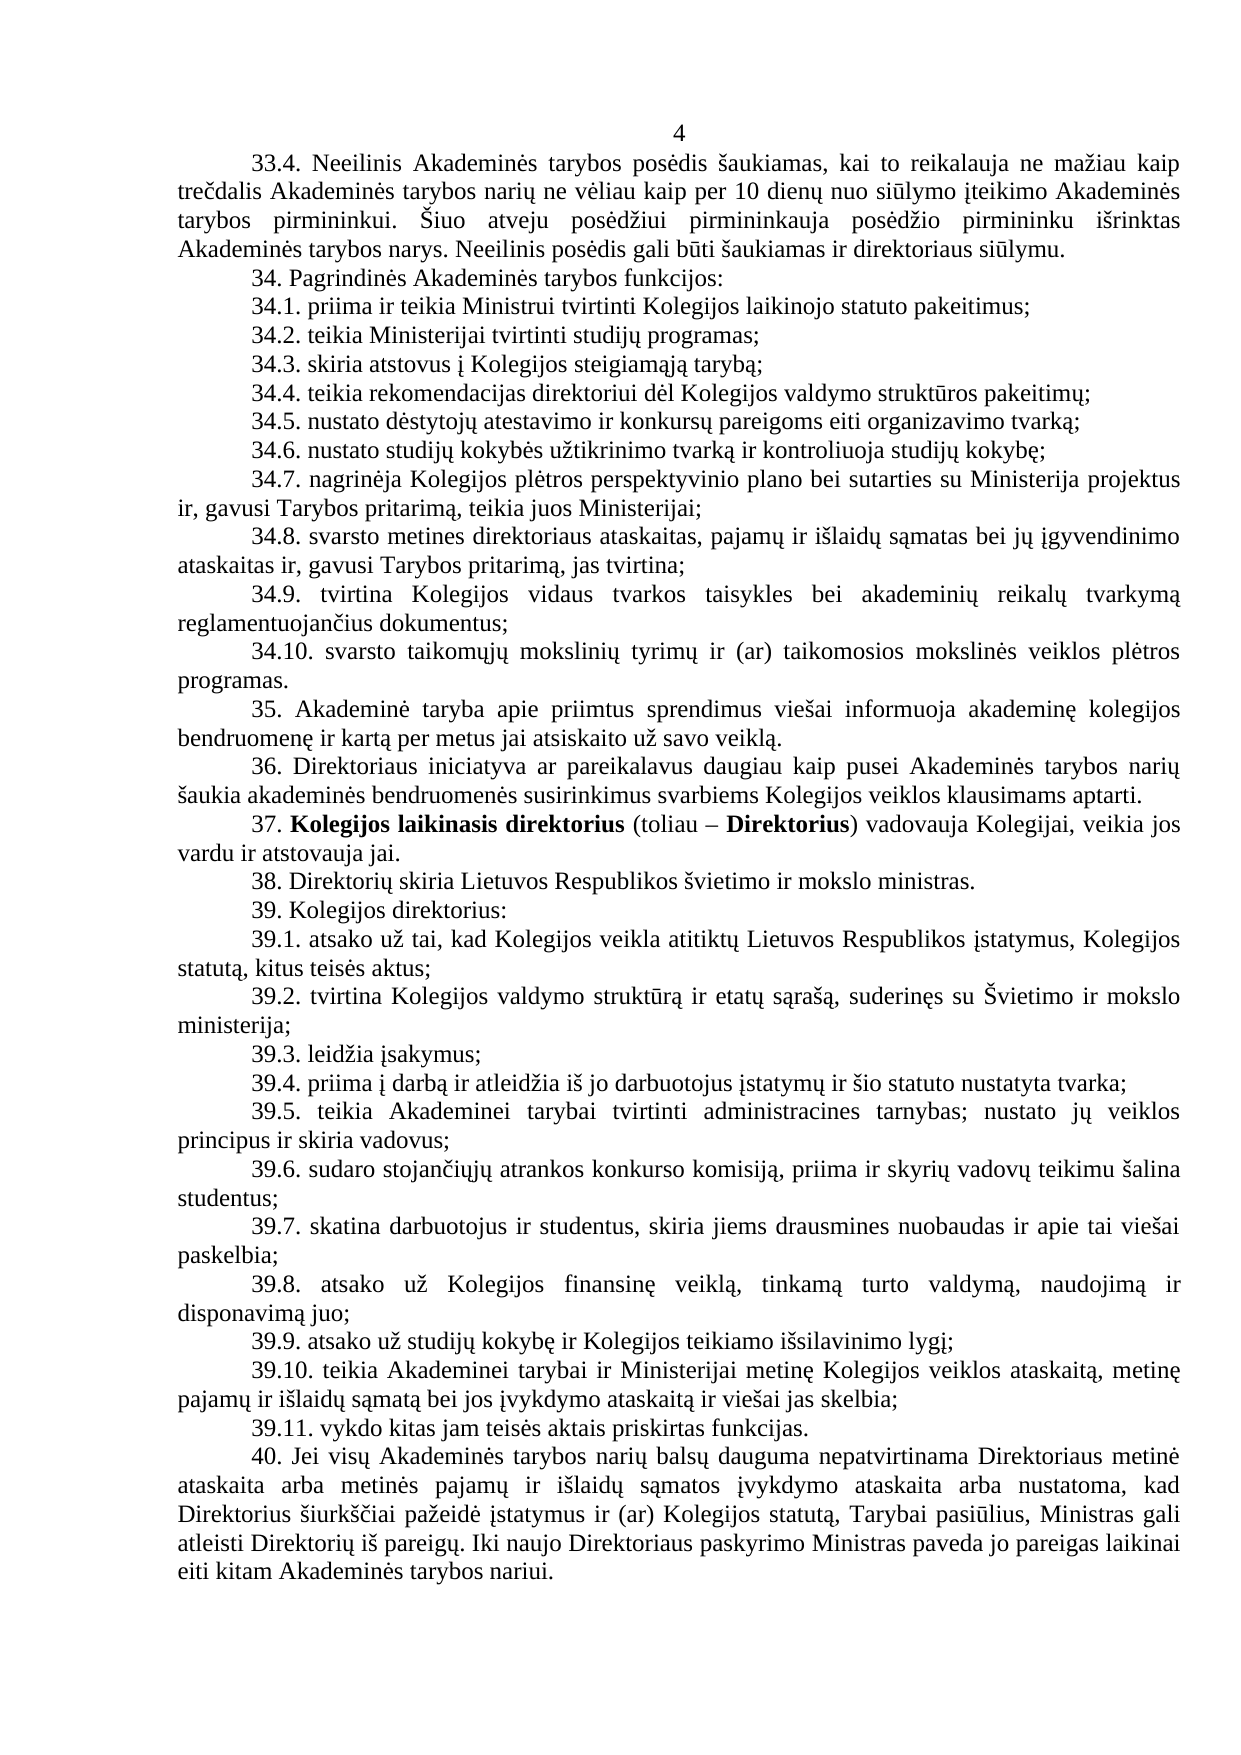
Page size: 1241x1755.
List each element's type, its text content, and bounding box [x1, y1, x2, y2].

text 38. Direktorių skiria Lietuvos Respublikos švietimo ir mokslo ministras. [177, 866, 1181, 895]
text 34.2. teikia Ministerijai tvirtinti studijų programas; [177, 320, 1181, 349]
text 39.3. leidžia įsakymus; [177, 1039, 1181, 1068]
text 39. Kolegijos direktorius: [177, 895, 1181, 924]
text 39.7. skatina darbuotojus ir studentus, skiria jiems drausmines nuobaudas ir apie tai viešai paskelbia; [177, 1211, 1181, 1269]
text 34.3. skiria atstovus į Kolegijos steigiamąją tarybą; [177, 349, 1181, 378]
text 34.7. nagrinėja Kolegijos plėtros perspektyvinio plano bei sutarties su Ministerija projektus ir, gavusi Tarybos pritarimą, teikia juos Ministerijai; [177, 464, 1181, 521]
text 39.5. teikia Akademinei tarybai tvirtinti administracines tarnybas; nustato jų veiklos principus ir skiria vadovus; [177, 1096, 1181, 1154]
text 33.4. Neeilinis Akademinės tarybos posėdis šaukiamas, kai to reikalauja ne mažiau kaip trečdalis Akademinės tarybos narių ne vėliau kaip per 10 dienų nuo siūlymo įteikimo Akademinės tarybos pirmininkui. Šiuo atveju posėdžiui pirmininkauja posėdžio pirmininku išrinktas Akademinės tarybos narys. Neeilinis posėdis gali būti šaukiamas ir direktoriaus siūlymu. [177, 148, 1181, 263]
text 39.4. priima į darbą ir atleidžia iš jo darbuotojus įstatymų ir šio statuto nustatyta tvarka; [177, 1068, 1181, 1096]
text 34.5. nustato dėstytojų atestavimo ir konkursų pareigoms eiti organizavimo tvarką; [177, 406, 1181, 435]
text 39.1. atsako už tai, kad Kolegijos veikla atitiktų Lietuvos Respublikos įstatymus, Kolegijos statutą, kitus teisės aktus; [177, 924, 1181, 981]
text 39.2. tvirtina Kolegijos valdymo struktūrą ir etatų sąrašą, suderinęs su Švietimo ir mokslo ministerija; [177, 981, 1181, 1039]
text 34.10. svarsto taikomųjų mokslinių tyrimų ir (ar) taikomosios mokslinės veiklos plėtros programas. [177, 636, 1181, 694]
text 39.8. atsako už Kolegijos finansinę veiklą, tinkamą turto valdymą, naudojimą ir disponavimą juo; [177, 1269, 1181, 1326]
text 39.9. atsako už studijų kokybę ir Kolegijos teikiamo išsilavinimo lygį; [177, 1326, 1181, 1355]
text 37. Kolegijos laikinasis direktorius (toliau – Direktorius) vadovauja Kolegijai, veikia jos vardu ir atstovauja jai. [177, 809, 1181, 866]
text 34.9. tvirtina Kolegijos vidaus tvarkos taisykles bei akademinių reikalų tvarkymą reglamentuojančius dokumentus; [177, 579, 1181, 636]
text 40. Jei visų Akademinės tarybos narių balsų dauguma nepatvirtinama Direktoriaus metinė ataskaita arba metinės pajamų ir išlaidų sąmatos įvykdymo ataskaita arba nustatoma, kad Direktorius šiurkščiai pažeidė įstatymus ir (ar) Kolegijos statutą, Tarybai pasiūlius, Ministras gali atleisti Direktorių iš pareigų. Iki naujo Direktoriaus paskyrimo Ministras paveda jo pareigas laikinai eiti kitam Akademinės tarybos nariui. [177, 1441, 1181, 1585]
text 36. Direktoriaus iniciatyva ar pareikalavus daugiau kaip pusei Akademinės tarybos narių šaukia akademinės bendruomenės susirinkimus svarbiems Kolegijos veiklos klausimams aptarti. [177, 751, 1181, 809]
text 34. Pagrindinės Akademinės tarybos funkcijos: [177, 263, 1181, 291]
text 39.10. teikia Akademinei tarybai ir Ministerijai metinę Kolegijos veiklos ataskaitą, metinę pajamų ir išlaidų sąmatą bei jos įvykdymo ataskaitą ir viešai jas skelbia; [177, 1355, 1181, 1413]
text 34.1. priima ir teikia Ministrui tvirtinti Kolegijos laikinojo statuto pakeitimus; [177, 291, 1181, 320]
text 34.4. teikia rekomendacijas direktoriui dėl Kolegijos valdymo struktūros pakeitimų; [177, 378, 1181, 406]
text 39.11. vykdo kitas jam teisės aktais priskirtas funkcijas. [177, 1413, 1181, 1441]
text 35. Akademinė taryba apie priimtus sprendimus viešai informuoja akademinę kolegijos bendruomenę ir kartą per metus jai atsiskaito už savo veiklą. [177, 694, 1181, 751]
text 39.6. sudaro stojančiųjų atrankos konkurso komisiją, priima ir skyrių vadovų teikimu šalina studentus; [177, 1154, 1181, 1211]
text 34.6. nustato studijų kokybės užtikrinimo tvarką ir kontroliuoja studijų kokybę; [177, 435, 1181, 464]
text 34.8. svarsto metines direktoriaus ataskaitas, pajamų ir išlaidų sąmatas bei jų įgyvendinimo ataskaitas ir, gavusi Tarybos pritarimą, jas tvirtina; [177, 521, 1181, 579]
